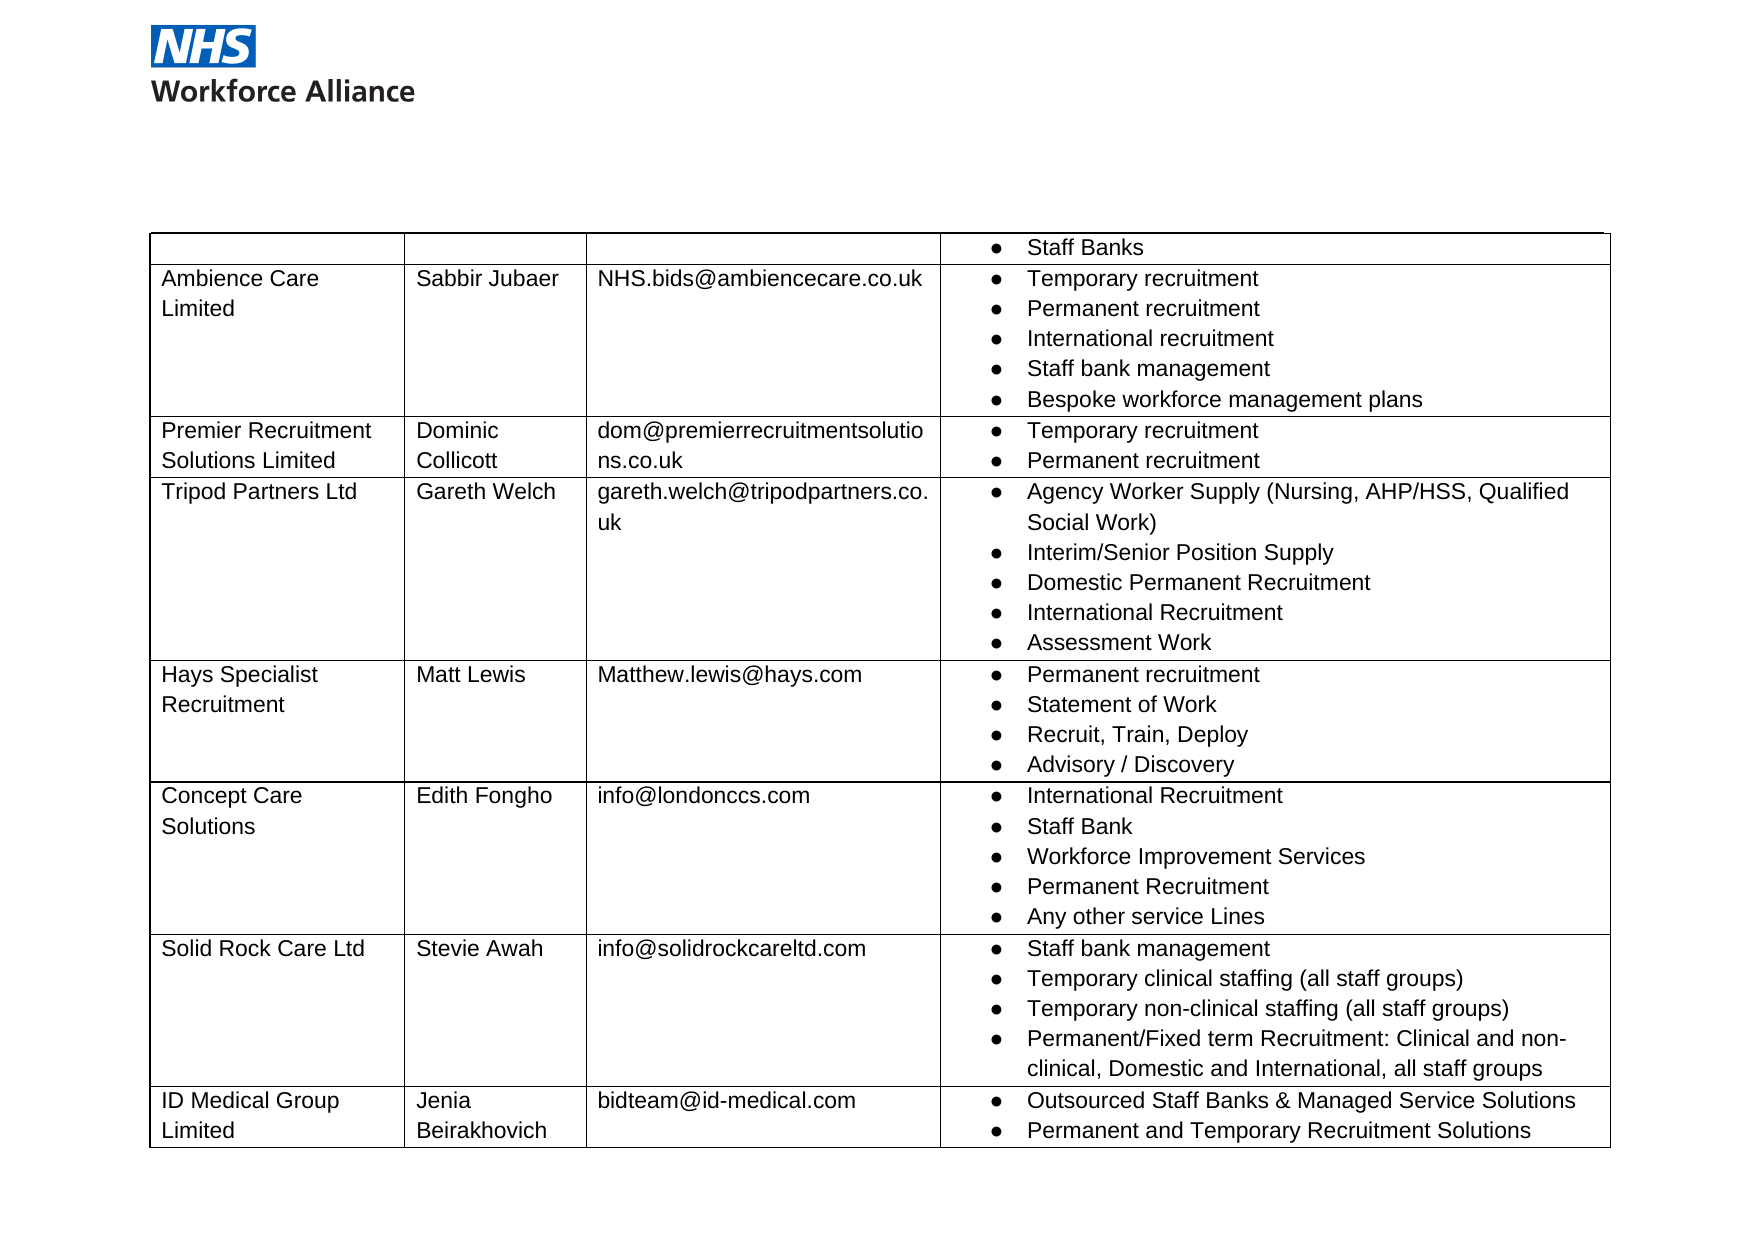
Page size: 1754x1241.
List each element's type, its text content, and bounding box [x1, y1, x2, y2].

table_cell gareth.welch@tripodpartners.co.uk [587, 478, 940, 659]
table_cell Permanent recruitment Statement of Work Recruit, Train, Deploy Advisory / Discovery [941, 661, 1610, 781]
table_cell [151, 234, 404, 264]
table_cell info@solidrockcareltd.com [587, 935, 940, 1086]
table_cell Staff bank management Temporary clinical staffing (all staff groups) Temporary non-clinical staffing (all staff groups) Permanent/Fixed term Recruitment: Clinical and non-clinical, Domestic and International, all staff groups [941, 935, 1610, 1086]
table_cell NHS.bids@ambiencecare.co.uk [587, 265, 940, 416]
table_cell dom@premierrecruitmentsolutions.co.uk [587, 417, 940, 477]
table_cell International Recruitment Staff Bank Workforce Improvement Services Permanent Recruitment Any other service Lines [941, 783, 1610, 933]
table_cell Edith Fongho [405, 783, 586, 933]
table_cell Matthew.lewis@hays.com [587, 661, 940, 781]
table_cell Stevie Awah [405, 935, 586, 1086]
table_cell Solid Rock Care Ltd [151, 935, 404, 1086]
table_cell Jenia Beirakhovich [405, 1087, 586, 1147]
table_cell info@londonccs.com [587, 783, 940, 933]
table_cell Agency Worker Supply (Nursing, AHP/HSS, Qualified Social Work) Interim/Senior Position Supply Domestic Permanent Recruitment International Recruitment Assessment Work [941, 478, 1610, 659]
table_cell Sabbir Jubaer [405, 265, 586, 416]
table_cell [405, 234, 586, 264]
table_cell bidteam@id-medical.com [587, 1087, 940, 1147]
table_cell Temporary recruitment Permanent recruitment International recruitment Staff bank management Bespoke workforce management plans [941, 265, 1610, 416]
table_cell Ambience Care Limited [151, 265, 404, 416]
table_cell ID Medical Group Limited [151, 1087, 404, 1147]
table_cell Dominic Collicott [405, 417, 586, 477]
table_cell Concept Care Solutions [151, 783, 404, 933]
table_cell Premier Recruitment Solutions Limited [151, 417, 404, 477]
table_cell Temporary recruitment Permanent recruitment [941, 417, 1610, 477]
table_cell [587, 234, 940, 264]
table_cell Permanent/Fixed term Recruitment Clinical Non Clinical International Recruitment – specifically nurses Staff Banks [941, 234, 1610, 264]
table_cell Outsourced Staff Banks & Managed Service Solutions Permanent and Temporary Recruitment Solutions (Domestic & International) Bespoke Workforce Management Solutions [941, 1087, 1610, 1147]
table_cell Matt Lewis [405, 661, 586, 781]
table_cell Tripod Partners Ltd [151, 478, 404, 659]
table_cell Gareth Welch [405, 478, 586, 659]
table_cell Hays Specialist Recruitment [151, 661, 404, 781]
